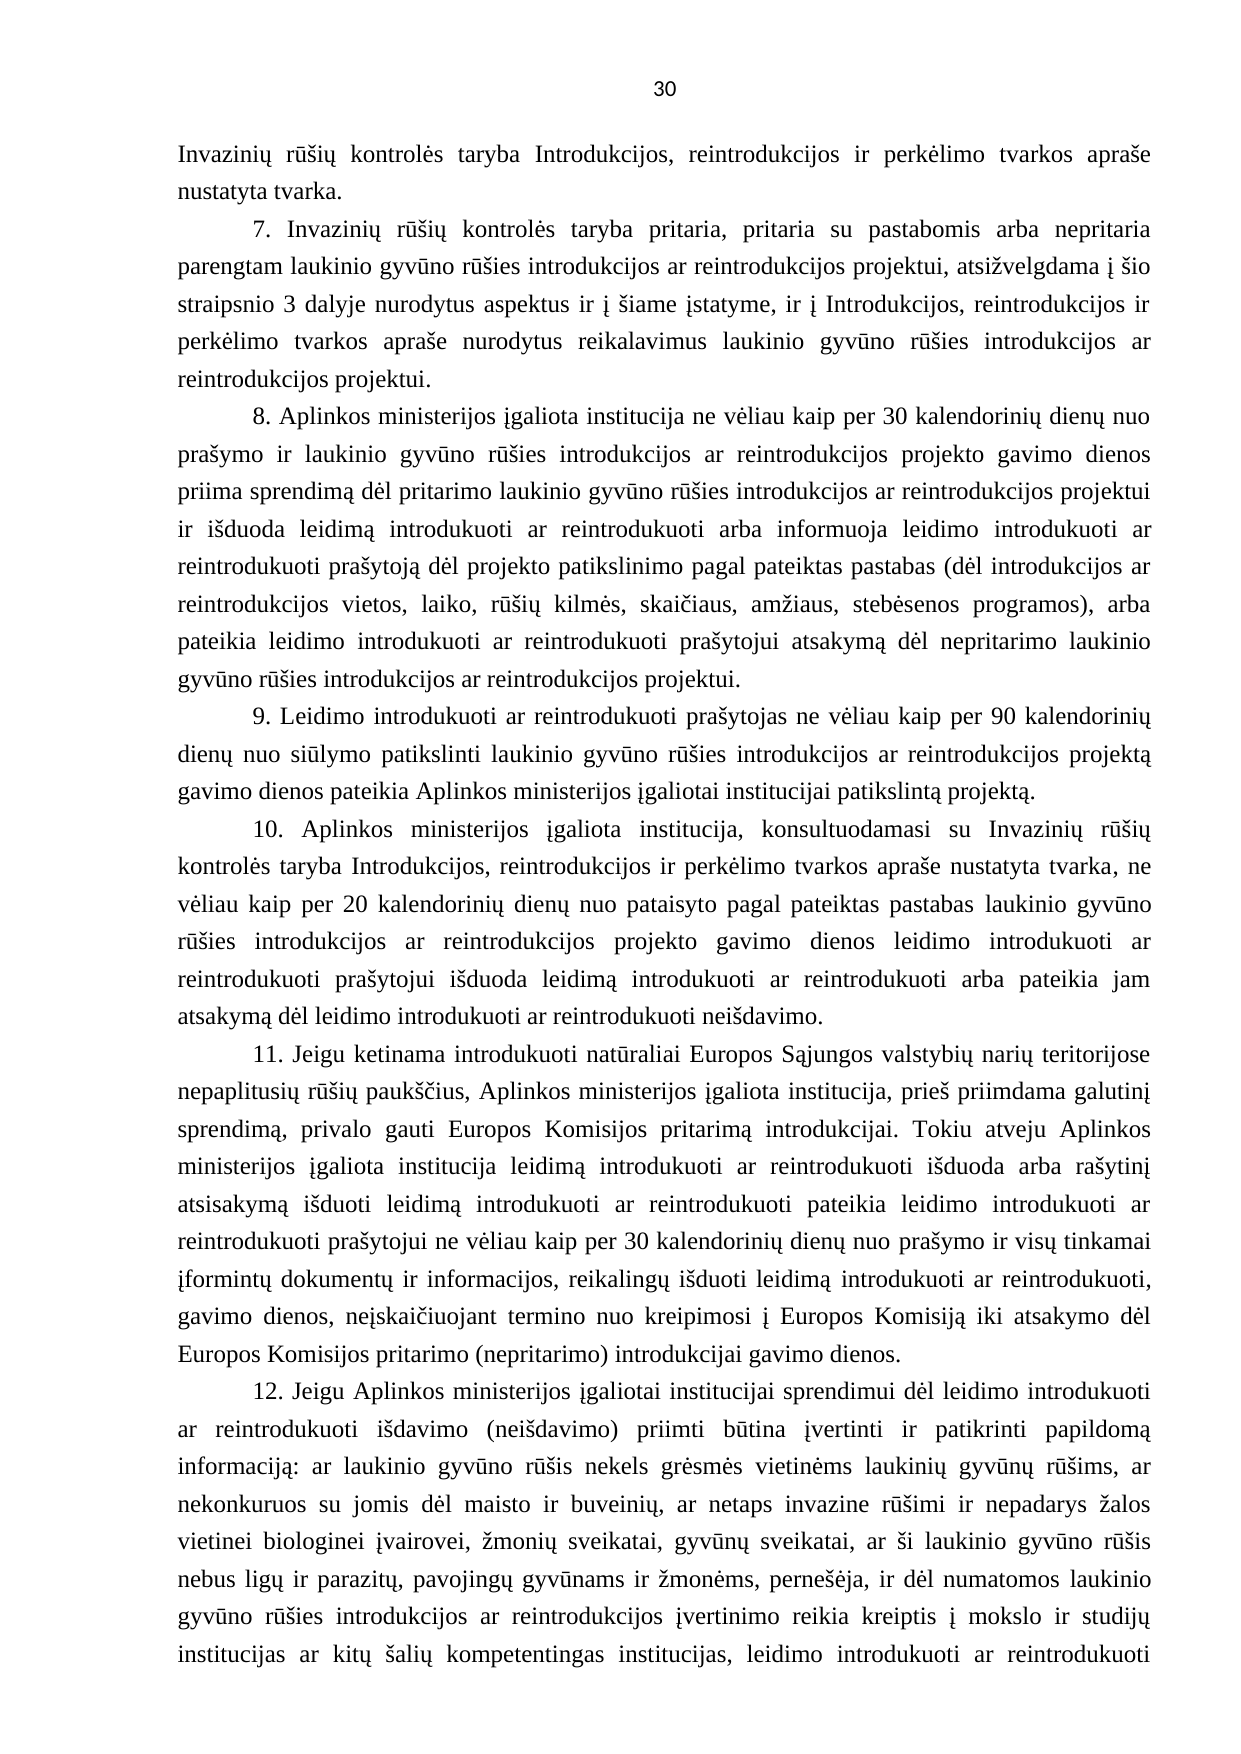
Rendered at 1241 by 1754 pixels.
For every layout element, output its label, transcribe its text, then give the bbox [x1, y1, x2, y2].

text 10. Aplinkos ministerijos įgaliota institucija, konsultuodamasi su Invazinių rūšių kontrolės taryba Introdukcijos, reintrodukcijos ir perkėlimo tvarkos apraše nustatyta tvarka, ne vėliau kaip per 20 kalendorinių dienų nuo pataisyto pagal pateiktas pastabas laukinio gyvūno rūšies introdukcijos ar reintrodukcijos projekto gavimo dienos leidimo introdukuoti ar reintrodukuoti prašytojui išduoda leidimą introdukuoti ar reintrodukuoti arba pateikia jam atsakymą dėl leidimo introdukuoti ar reintrodukuoti neišdavimo. [177, 805, 1152, 1030]
text 12. Jeigu Aplinkos ministerijos įgaliotai institucijai sprendimui dėl leidimo introdukuoti ar reintrodukuoti išdavimo (neišdavimo) priimti būtina įvertinti ir patikrinti papildomą informaciją: ar laukinio gyvūno rūšis nekels grėsmės vietinėms laukinių gyvūnų rūšims, ar nekonkuruos su jomis dėl maisto ir buveinių, ar netaps invazine rūšimi ir nepadarys žalos vietinei biologinei įvairovei, žmonių sveikatai, gyvūnų sveikatai, ar ši laukinio gyvūno rūšis nebus ligų ir parazitų, pavojingų gyvūnams ir žmonėms, pernešėja, ir dėl numatomos laukinio gyvūno rūšies introdukcijos ar reintrodukcijos įvertinimo reikia kreiptis į mokslo ir studijų institucijas ar kitų šalių kompetentingas institucijas, leidimo introdukuoti ar reintrodukuoti [177, 1367, 1152, 1667]
text 9. Leidimo introdukuoti ar reintrodukuoti prašytojas ne vėliau kaip per 90 kalendorinių dienų nuo siūlymo patikslinti laukinio gyvūno rūšies introdukcijos ar reintrodukcijos projektą gavimo dienos pateikia Aplinkos ministerijos įgaliotai institucijai patikslintą projektą. [177, 692, 1152, 805]
text 7. Invazinių rūšių kontrolės taryba pritaria, pritaria su pastabomis arba nepritaria parengtam laukinio gyvūno rūšies introdukcijos ar reintrodukcijos projektui, atsižvelgdama į šio straipsnio 3 dalyje nurodytus aspektus ir į šiame įstatyme, ir į Introdukcijos, reintrodukcijos ir perkėlimo tvarkos apraše nurodytus reikalavimus laukinio gyvūno rūšies introdukcijos ar reintrodukcijos projektui. [177, 205, 1152, 392]
text 11. Jeigu ketinama introdukuoti natūraliai Europos Sąjungos valstybių narių teritorijose nepaplitusių rūšių paukščius, Aplinkos ministerijos įgaliota institucija, prieš priimdama galutinį sprendimą, privalo gauti Europos Komisijos pritarimą introdukcijai. Tokiu atveju Aplinkos ministerijos įgaliota institucija leidimą introdukuoti ar reintrodukuoti išduoda arba rašytinį atsisakymą išduoti leidimą introdukuoti ar reintrodukuoti pateikia leidimo introdukuoti ar reintrodukuoti prašytojui ne vėliau kaip per 30 kalendorinių dienų nuo prašymo ir visų tinkamai įformintų dokumentų ir informacijos, reikalingų išduoti leidimą introdukuoti ar reintrodukuoti, gavimo dienos, neįskaičiuojant termino nuo kreipimosi į Europos Komisiją iki atsakymo dėl Europos Komisijos pritarimo (nepritarimo) introdukcijai gavimo dienos. [177, 1030, 1152, 1367]
text Invazinių rūšių kontrolės taryba Introdukcijos, reintrodukcijos ir perkėlimo tvarkos apraše nustatyta tvarka. [177, 130, 1152, 205]
text 8. Aplinkos ministerijos įgaliota institucija ne vėliau kaip per 30 kalendorinių dienų nuo prašymo ir laukinio gyvūno rūšies introdukcijos ar reintrodukcijos projekto gavimo dienos priima sprendimą dėl pritarimo laukinio gyvūno rūšies introdukcijos ar reintrodukcijos projektui ir išduoda leidimą introdukuoti ar reintrodukuoti arba informuoja leidimo introdukuoti ar reintrodukuoti prašytoją dėl projekto patikslinimo pagal pateiktas pastabas (dėl introdukcijos ar reintrodukcijos vietos, laiko, rūšių kilmės, skaičiaus, amžiaus, stebėsenos programos), arba pateikia leidimo introdukuoti ar reintrodukuoti prašytojui atsakymą dėl nepritarimo laukinio gyvūno rūšies introdukcijos ar reintrodukcijos projektui. [177, 392, 1152, 692]
